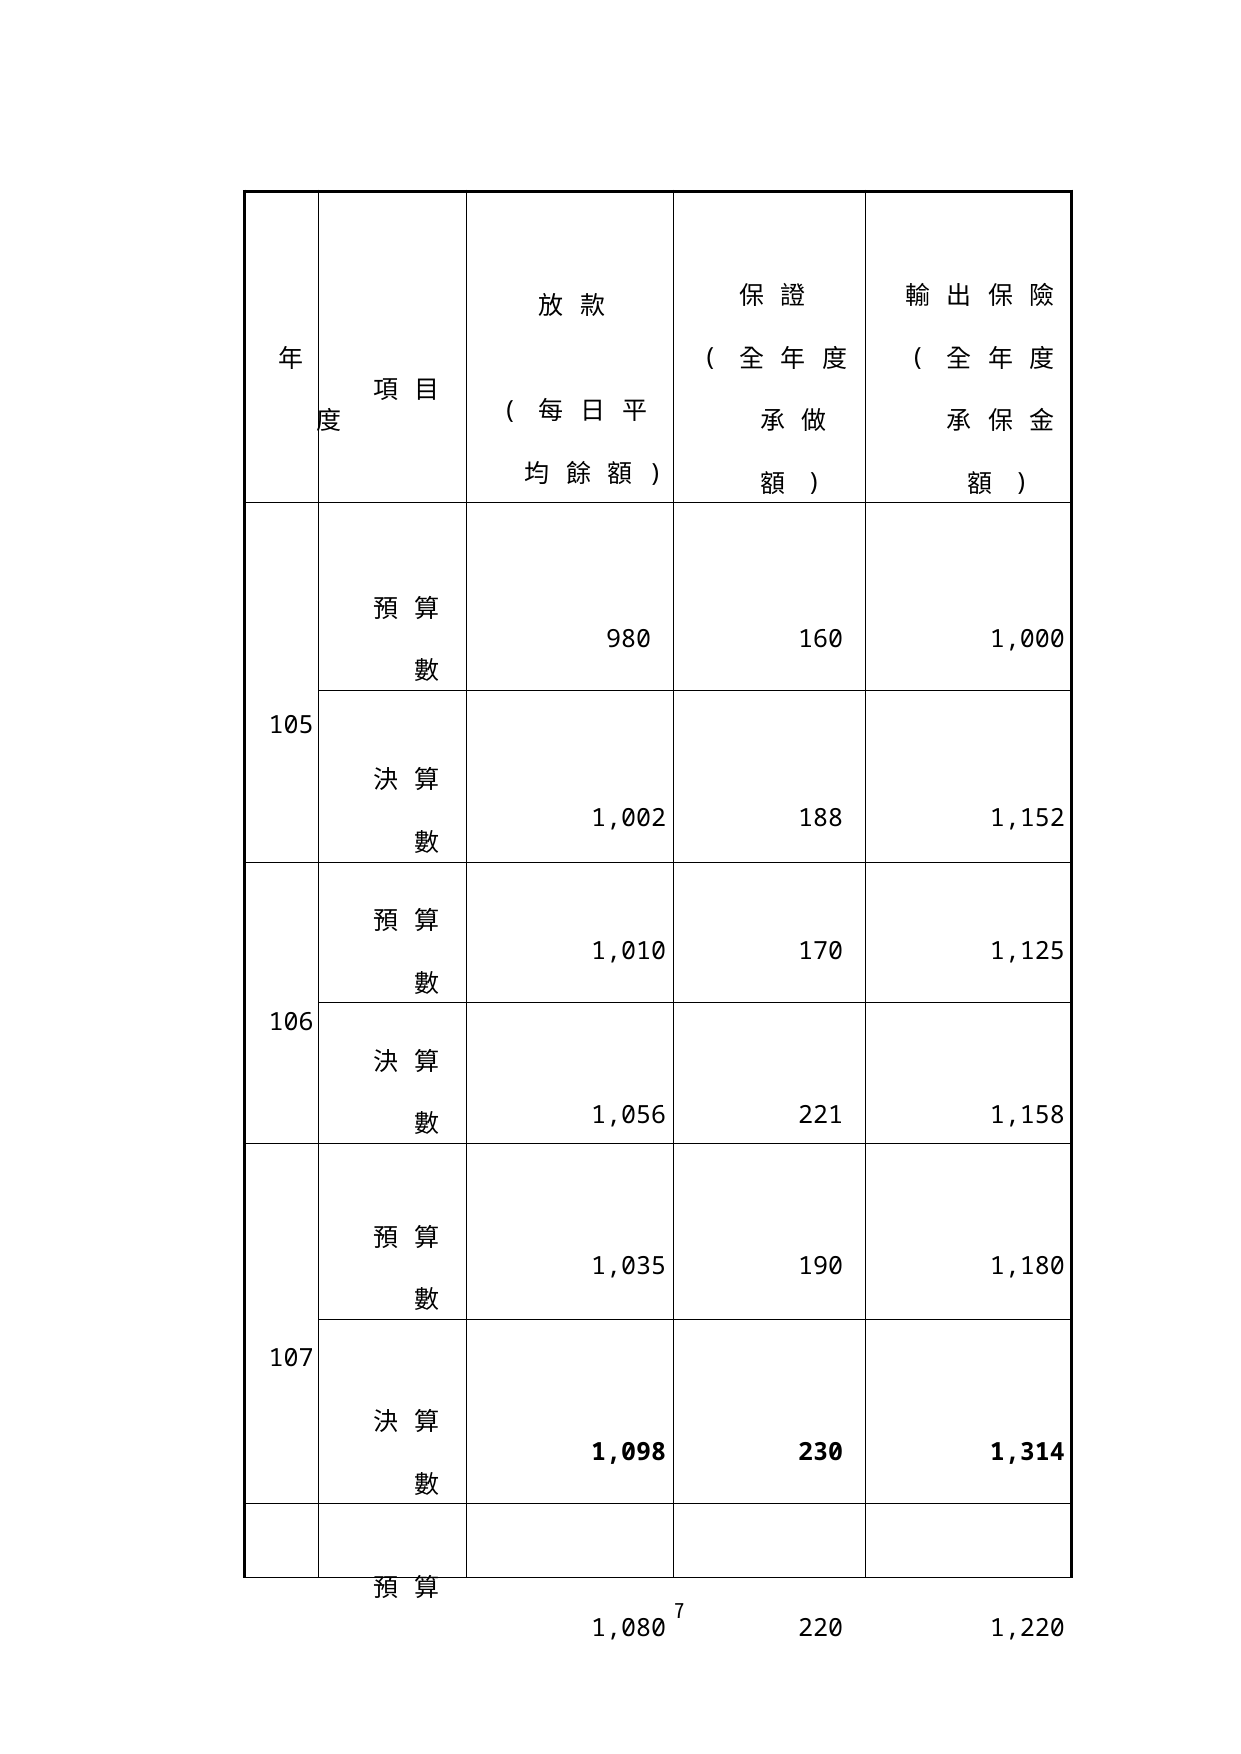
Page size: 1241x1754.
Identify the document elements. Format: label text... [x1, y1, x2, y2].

table_cell 1,125 [866, 863, 1070, 1002]
table_cell 預算數 [319, 863, 466, 1002]
table_cell 1,314 [866, 1320, 1070, 1503]
table_cell 預算數 [319, 503, 466, 689]
table_cell 1,035 [467, 1144, 673, 1319]
table_cell 190 [674, 1144, 865, 1319]
table_cell 1,152 [866, 691, 1070, 861]
table_cell 221 [674, 1003, 865, 1143]
table_header 放款 (每日平均餘額) [467, 193, 673, 502]
table_cell 1,000 [866, 503, 1070, 689]
table_cell 決算數 [319, 691, 466, 861]
table_cell 188 [674, 691, 865, 861]
table_header 保證 (全年度承做額) [674, 193, 865, 502]
table_cell 1,080 [467, 1504, 673, 1577]
table_header 輸出保險 (全年度承保金額) [866, 193, 1070, 502]
table_cell 170 [674, 863, 865, 1002]
table_cell 1,180 [866, 1144, 1070, 1319]
table_header 年度 [246, 193, 318, 502]
table_cell 1,098 [467, 1320, 673, 1503]
table_cell 1,010 [467, 863, 673, 1002]
table_cell 預算數 [319, 1144, 466, 1319]
table_cell 1,002 [467, 691, 673, 861]
table_cell 預算數 [319, 1504, 466, 1577]
table_cell 1,056 [467, 1003, 673, 1143]
table_cell 108 [246, 1504, 318, 1577]
table_cell 106 [246, 863, 318, 1143]
table_cell 980 [467, 503, 673, 689]
table_cell 160 [674, 503, 865, 689]
table_cell 105 [246, 503, 318, 861]
table_cell 230 [674, 1320, 865, 1503]
table_cell 決算數 [319, 1003, 466, 1143]
table_cell 107 [246, 1144, 318, 1503]
table_cell 1,220 [866, 1504, 1070, 1577]
table_cell 1,158 [866, 1003, 1070, 1143]
table_cell 決算數 [319, 1320, 466, 1503]
table_header 項目 [319, 193, 466, 502]
table_cell 220 [674, 1504, 865, 1577]
